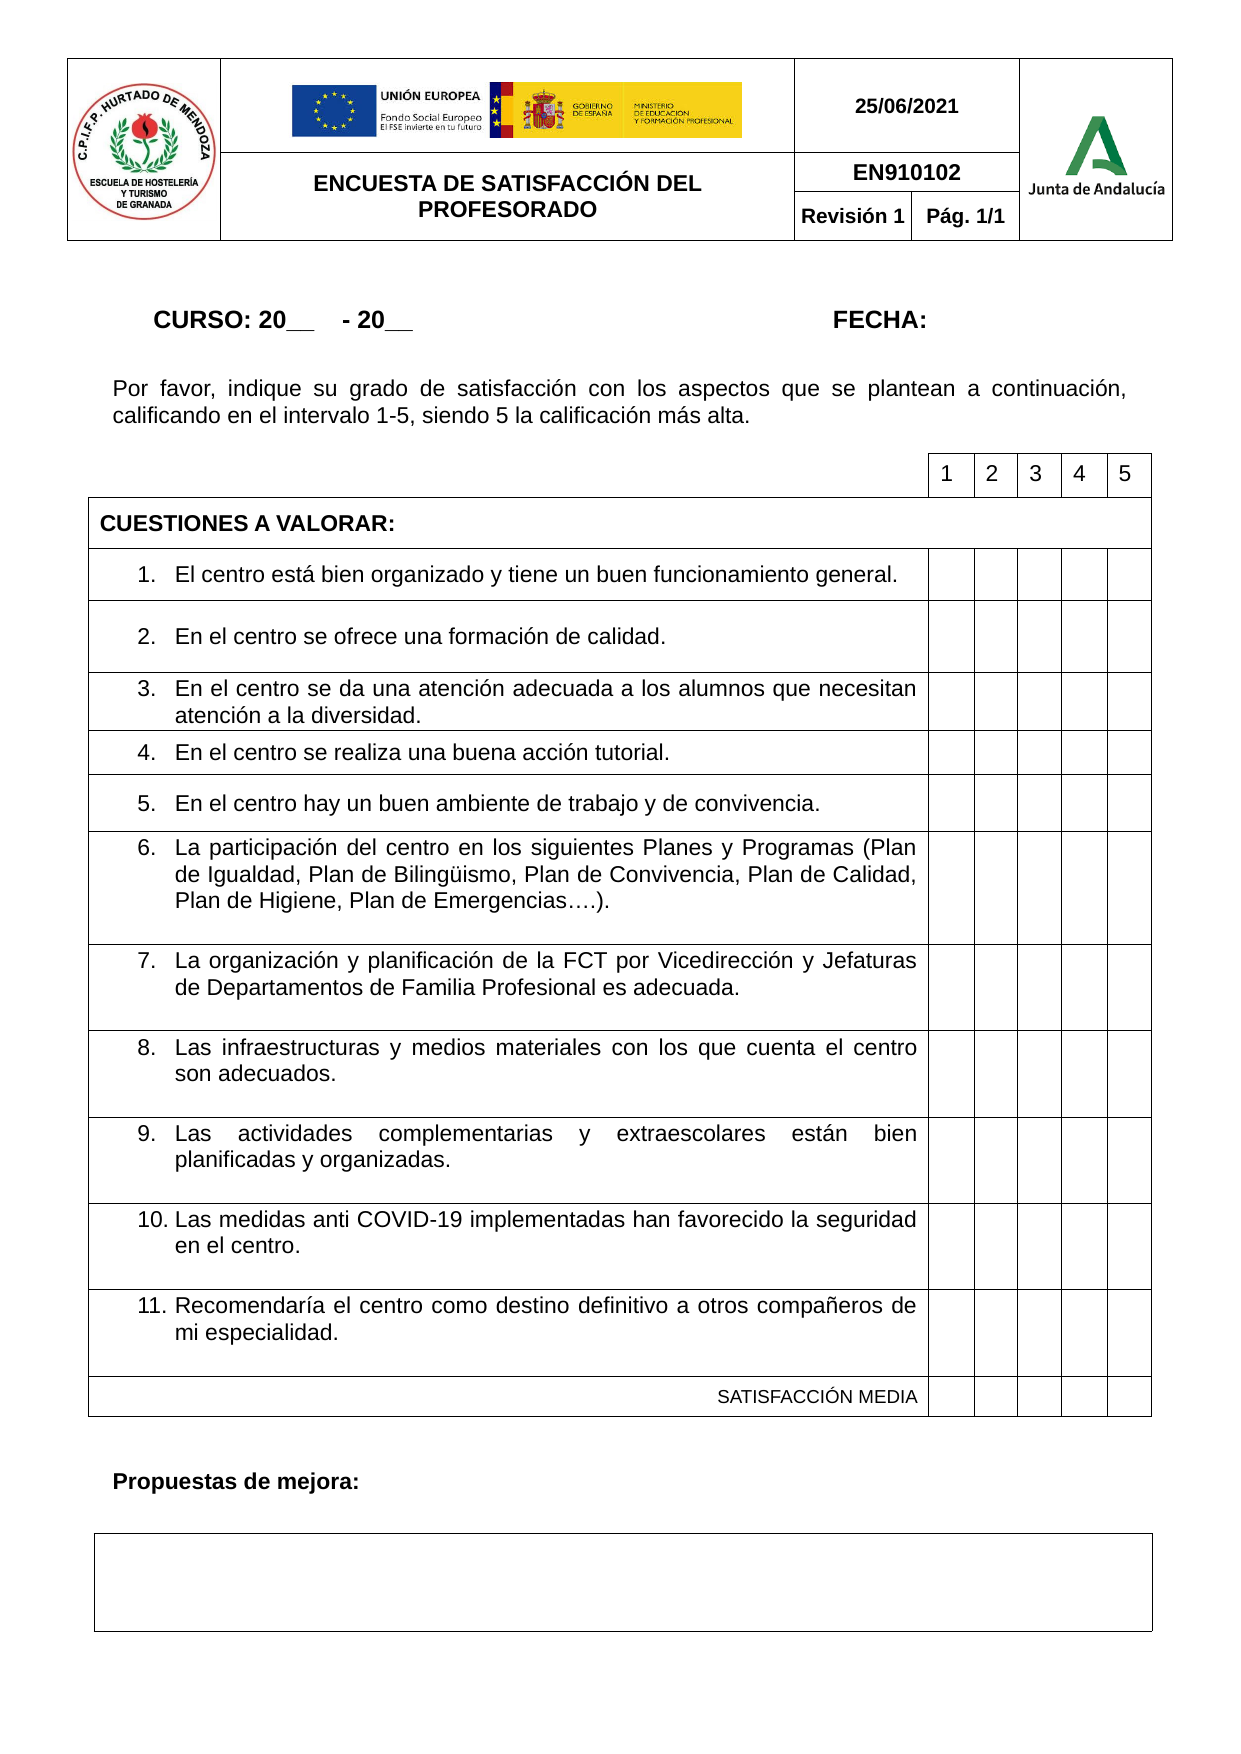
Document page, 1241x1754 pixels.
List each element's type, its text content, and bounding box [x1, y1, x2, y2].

table_cell [1108, 1377, 1151, 1416]
table_cell [929, 1031, 974, 1117]
table_cell [1018, 1118, 1061, 1203]
table_header 4 [1062, 454, 1107, 497]
table_cell [1062, 549, 1107, 599]
table_cell [1062, 601, 1107, 672]
table_cell [929, 1377, 974, 1416]
table_cell En el centro se ofrece una formación de calidad. [89, 601, 928, 672]
table_cell [1108, 945, 1151, 1030]
table_cell La organización y planificación de la FCT por Vicedirección y Jefaturas de Departamentos de Familia Profesional es adecuada. [89, 945, 928, 1030]
table_cell Las medidas anti COVID-19 implementadas han favorecido la seguridad en el centro. [89, 1204, 928, 1289]
table_cell [1108, 1118, 1151, 1203]
table_cell [1062, 832, 1107, 944]
table_header [95, 1534, 1152, 1631]
table_cell [1108, 832, 1151, 944]
table_cell [1108, 1031, 1151, 1117]
table_cell [1018, 1290, 1061, 1376]
table_cell [1018, 601, 1061, 672]
table_cell [1062, 673, 1107, 730]
table_cell [929, 1204, 974, 1289]
table_cell [1108, 775, 1151, 831]
table_cell [1018, 775, 1061, 831]
table_cell [1062, 945, 1107, 1030]
table_cell SATISFACCIÓN MEDIA [89, 1377, 928, 1416]
table_cell Recomendaría el centro como destino definitivo a otros compañeros de mi especialidad. [89, 1290, 928, 1376]
picture [1025, 114, 1167, 197]
table_cell En el centro se da una atención adecuada a los alumnos que necesitan atención a la diversidad. [89, 673, 928, 730]
table_cell [929, 832, 974, 944]
table_cell [1108, 601, 1151, 672]
table_cell [1062, 1204, 1107, 1289]
table_cell [1062, 731, 1107, 774]
table_cell [975, 832, 1017, 944]
table_cell [1062, 1118, 1107, 1203]
table_cell [1062, 1377, 1107, 1416]
table_cell [1108, 1204, 1151, 1289]
table_header 1 [929, 454, 974, 497]
table_header 3 [1018, 454, 1061, 497]
table_cell CUESTIONES A VALORAR: [89, 498, 1151, 548]
table_cell [1108, 673, 1151, 730]
table_cell Las infraestructuras y medios materiales con los que cuenta el centro son adecuados. [89, 1031, 928, 1117]
table_header 2 [975, 454, 1017, 497]
table_cell [929, 601, 974, 672]
table_cell [1018, 1377, 1061, 1416]
table_cell [975, 673, 1017, 730]
table_cell [1108, 1290, 1151, 1376]
table_cell [1018, 549, 1061, 599]
text CURSO: 20__ - 20__ FECHA: [112, 305, 1128, 334]
table_cell [929, 775, 974, 831]
table_cell [975, 601, 1017, 672]
table_cell [1062, 775, 1107, 831]
table_cell El centro está bien organizado y tiene un buen funcionamiento general. [89, 549, 928, 599]
table_cell [1018, 1031, 1061, 1117]
table_cell [929, 1290, 974, 1376]
table_header 5 [1108, 454, 1151, 497]
table_cell [975, 1290, 1017, 1376]
table_cell [1062, 1290, 1107, 1376]
table_cell [975, 1118, 1017, 1203]
table_cell [929, 549, 974, 599]
table_cell [975, 1377, 1017, 1416]
table_cell [929, 1118, 974, 1203]
table_cell [1062, 1031, 1107, 1117]
picture [288, 82, 742, 138]
table_cell [1018, 832, 1061, 944]
text Por favor, indique su grado de satisfacción con los aspectos que se plantean a continuación, calificando en el intervalo 1-5, siendo 5 la calificación más alta. [112, 375, 1128, 428]
table_cell [975, 549, 1017, 599]
table_cell [1018, 731, 1061, 774]
table_cell [1018, 1204, 1061, 1289]
table_cell [975, 775, 1017, 831]
table_cell [1018, 945, 1061, 1030]
table_cell [929, 673, 974, 730]
table_header [88, 453, 928, 497]
table_cell [975, 731, 1017, 774]
table_cell La participación del centro en los siguientes Planes y Programas (Plan de Igualdad, Plan de Bilingüismo, Plan de Convivencia, Plan de Calidad, Plan de Higiene, Plan de Emergencias….). [89, 832, 928, 944]
table_cell En el centro hay un buen ambiente de trabajo y de convivencia. [89, 775, 928, 831]
table_cell [975, 1031, 1017, 1117]
table_cell [929, 945, 974, 1030]
table_cell [975, 945, 1017, 1030]
table_cell [929, 731, 974, 774]
table_cell [1018, 673, 1061, 730]
table_cell Las actividades complementarias y extraescolares están bien planificadas y organizadas. [89, 1118, 928, 1203]
table_cell En el centro se realiza una buena acción tutorial. [89, 731, 928, 774]
table_cell [1108, 549, 1151, 599]
picture [71, 83, 217, 221]
table_cell [1108, 731, 1151, 774]
text Propuestas de mejora: [112, 1468, 1128, 1494]
table_cell [975, 1204, 1017, 1289]
